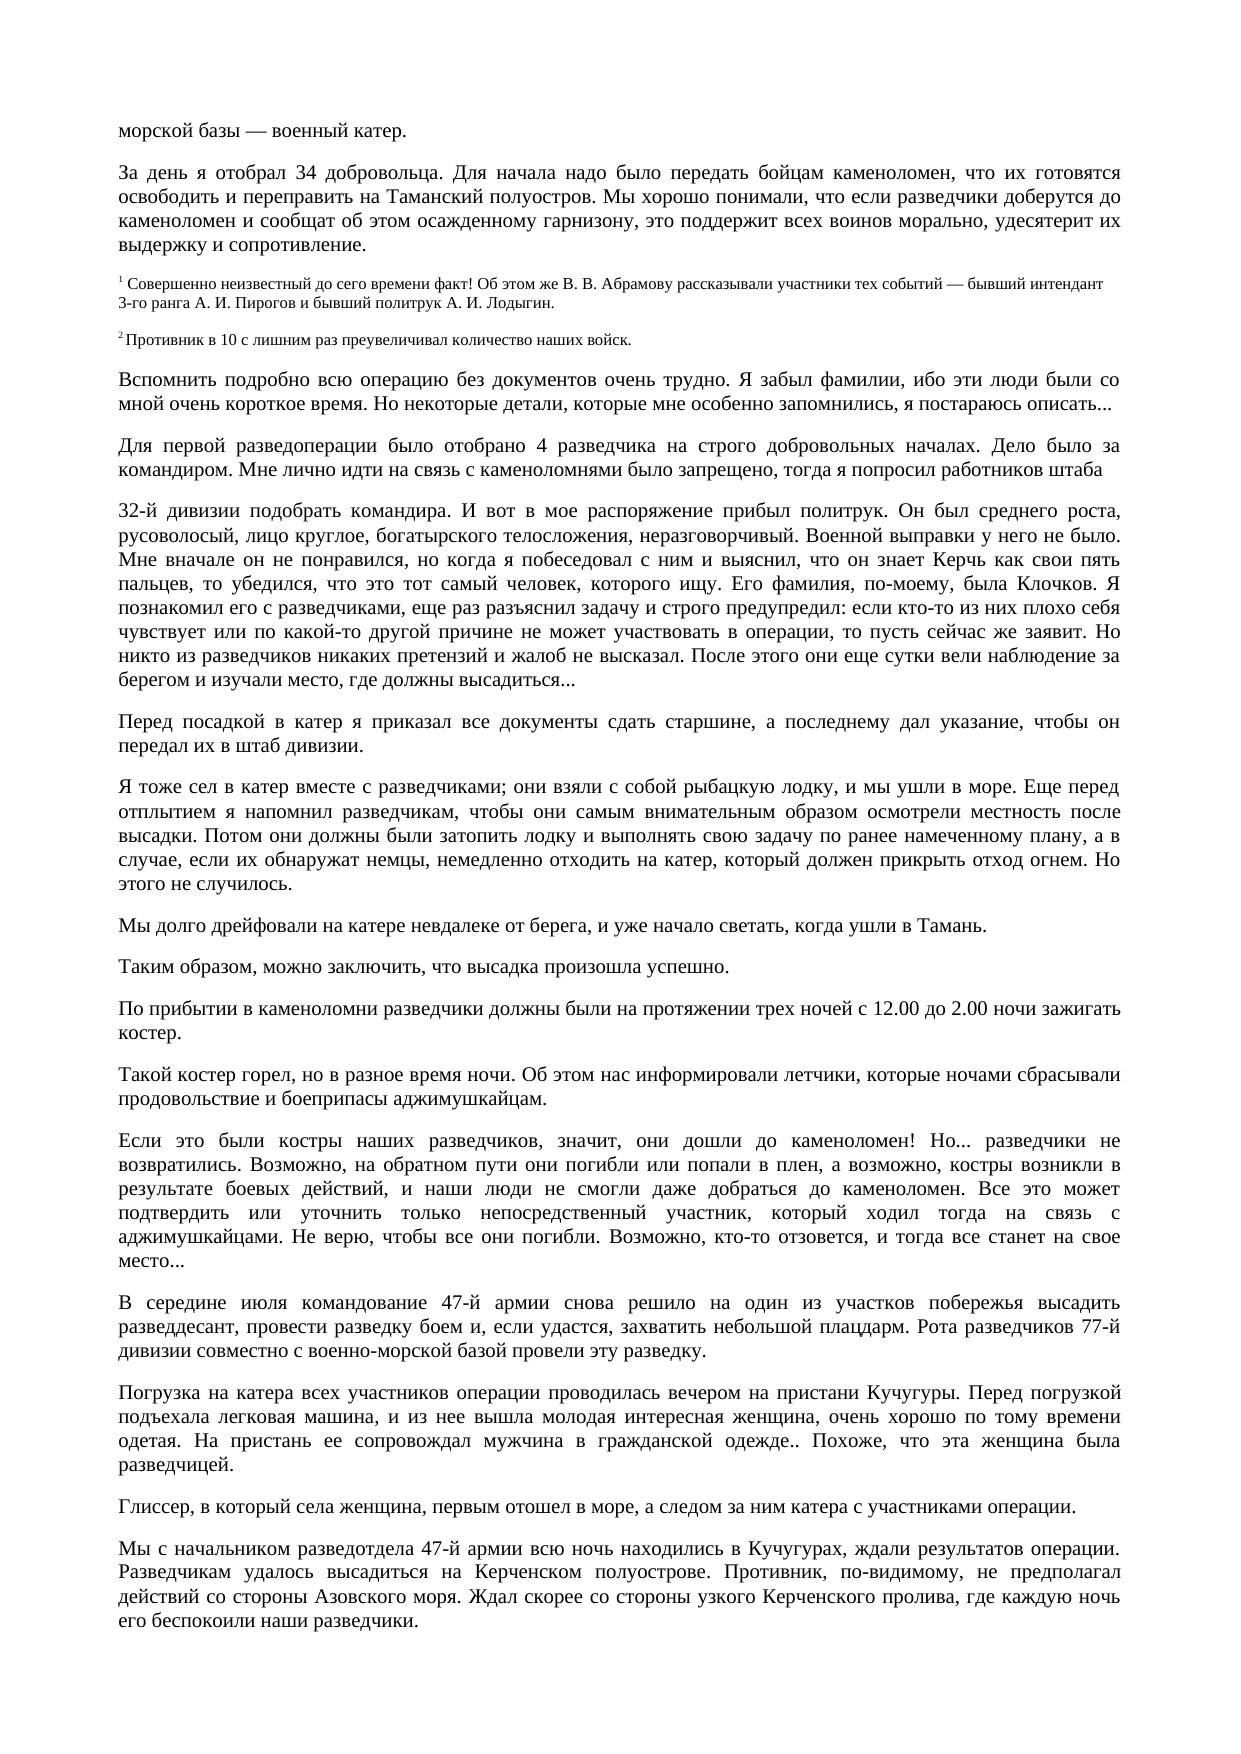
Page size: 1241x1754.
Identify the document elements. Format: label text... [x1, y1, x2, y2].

text Глиссер, в который села женщина, первым отошел в море, а следом за ним катера с участниками операции. [118, 1494, 1122, 1518]
text Мы с начальником разведотдела 47-й армии всю ночь находились в Кучугурах, ждали результатов операции. Разведчикам удалось высадиться на Керченском полуострове. Противник, по-видимому, не предполагал действий со стороны Азовского моря. Ждал скорее со стороны узкого Керченского пролива, где каждую ночь его беспокоили наши разведчики. [118, 1535, 1122, 1632]
text Я тоже сел в катер вместе с разведчиками; они взяли с собой рыбацкую лодку, и мы ушли в море. Еще перед отплытием я напомнил разведчикам, чтобы они самым внимательным образом осмотрели местность после высадки. Потом они должны были затопить лодку и выполнять свою задачу по ранее намеченному плану, а в случае, если их обнаружат немцы, немедленно отходить на катер, который должен прикрыть отход огнем. Но этого не случилось. [118, 774, 1122, 895]
text Если это были костры наших разведчиков, значит, они дошли до каменоломен! Но... разведчики не возвратились. Возможно, на обратном пути они погибли или попали в плен, а возможно, костры возникли в результате боевых действий, и наши люди не смогли даже добраться до каменоломен. Все это может подтвердить или уточнить только непосредственный участник, который ходил тогда на связь с аджимушкайцами. Не верю, чтобы все они погибли. Возможно, кто-то отзовется, и тогда все станет на свое место... [118, 1128, 1122, 1272]
text Мы долго дрейфовали на катере невдалеке от берега, и уже начало светать, когда ушли в Тамань. [118, 912, 1122, 937]
text 2 Противник в 10 с лишним раз преувеличивал количество наших войск. [118, 330, 1122, 349]
text Такой костер горел, но в разное время ночи. Об этом нас информировали летчики, которые ночами сбрасывали продовольствие и боеприпасы аджимушкайцам. [118, 1062, 1122, 1110]
text В середине июля командование 47-й армии снова решило на один из участков побережья высадить разведдесант, провести разведку боем и, если удастся, захватить небольшой плацдарм. Рота разведчиков 77-й дивизии совместно с военно-морской базой провели эту разведку. [118, 1290, 1122, 1362]
text 32-й дивизии подобрать командира. И вот в мое распоряжение прибыл политрук. Он был среднего роста, русоволосый, лицо круглое, богатырского телосложения, неразговорчивый. Военной выправки у него не было. Мне вначале он не понравился, но когда я побеседовал с ним и выяснил, что он знает Керчь как свои пять пальцев, то убедился, что это тот самый человек, которого ищу. Его фамилия, по-моему, была Клочков. Я познакомил его с разведчиками, еще раз разъяснил задачу и строго предупредил: если кто-то из них плохо себя чувствует или по какой-то другой причине не может участвовать в операции, то пусть сейчас же заявит. Но никто из разведчиков никаких претензий и жалоб не высказал. После этого они еще сутки вели наблюдение за берегом и изучали место, где должны высадиться... [118, 498, 1122, 691]
text Таким образом, можно заключить, что высадка произошла успешно. [118, 954, 1122, 978]
text Погрузка на катера всех участников операции проводилась вечером на пристани Кучугуры. Перед погрузкой подъехала легковая машина, и из нее вышла молодая интересная женщина, очень хорошо по тому времени одетая. На пристань ее сопровождал мужчина в гражданской одежде.. Похоже, что эта женщина была разведчицей. [118, 1380, 1122, 1476]
text 1 Совершенно неизвестный до сего времени факт! Об этом же В. В. Абрамову рассказывали участники тех событий — бывший интендант 3-го ранга А. И. Пирогов и бывший политрук А. И. Лодыгин. [118, 274, 1122, 312]
text Для первой разведоперации было отобрано 4 разведчика на строго добровольных началах. Дело было за командиром. Мне лично идти на связь с каменоломнями было запрещено, тогда я попросил работников штаба [118, 433, 1122, 481]
text За день я отобрал 34 добровольца. Для начала надо было передать бойцам каменоломен, что их готовятся освободить и переправить на Таманский полуостров. Мы хорошо понимали, что если разведчики доберутся до каменоломен и сообщат об этом осажденному гарнизону, это поддержит всех воинов морально, удесятерит их выдержку и сопротивление. [118, 160, 1122, 256]
text морской базы — военный катер. [118, 118, 1122, 142]
text Перед посадкой в катер я приказал все документы сдать старшине, а последнему дал указание, чтобы он передал их в штаб дивизии. [118, 709, 1122, 757]
text По прибытии в каменоломни разведчики должны были на протяжении трех ночей с 12.00 до 2.00 ночи зажигать костер. [118, 996, 1122, 1044]
text Вспомнить подробно всю операцию без документов очень трудно. Я забыл фамилии, ибо эти люди были со мной очень короткое время. Но некоторые детали, которые мне особенно запомнились, я постараюсь описать... [118, 367, 1122, 415]
